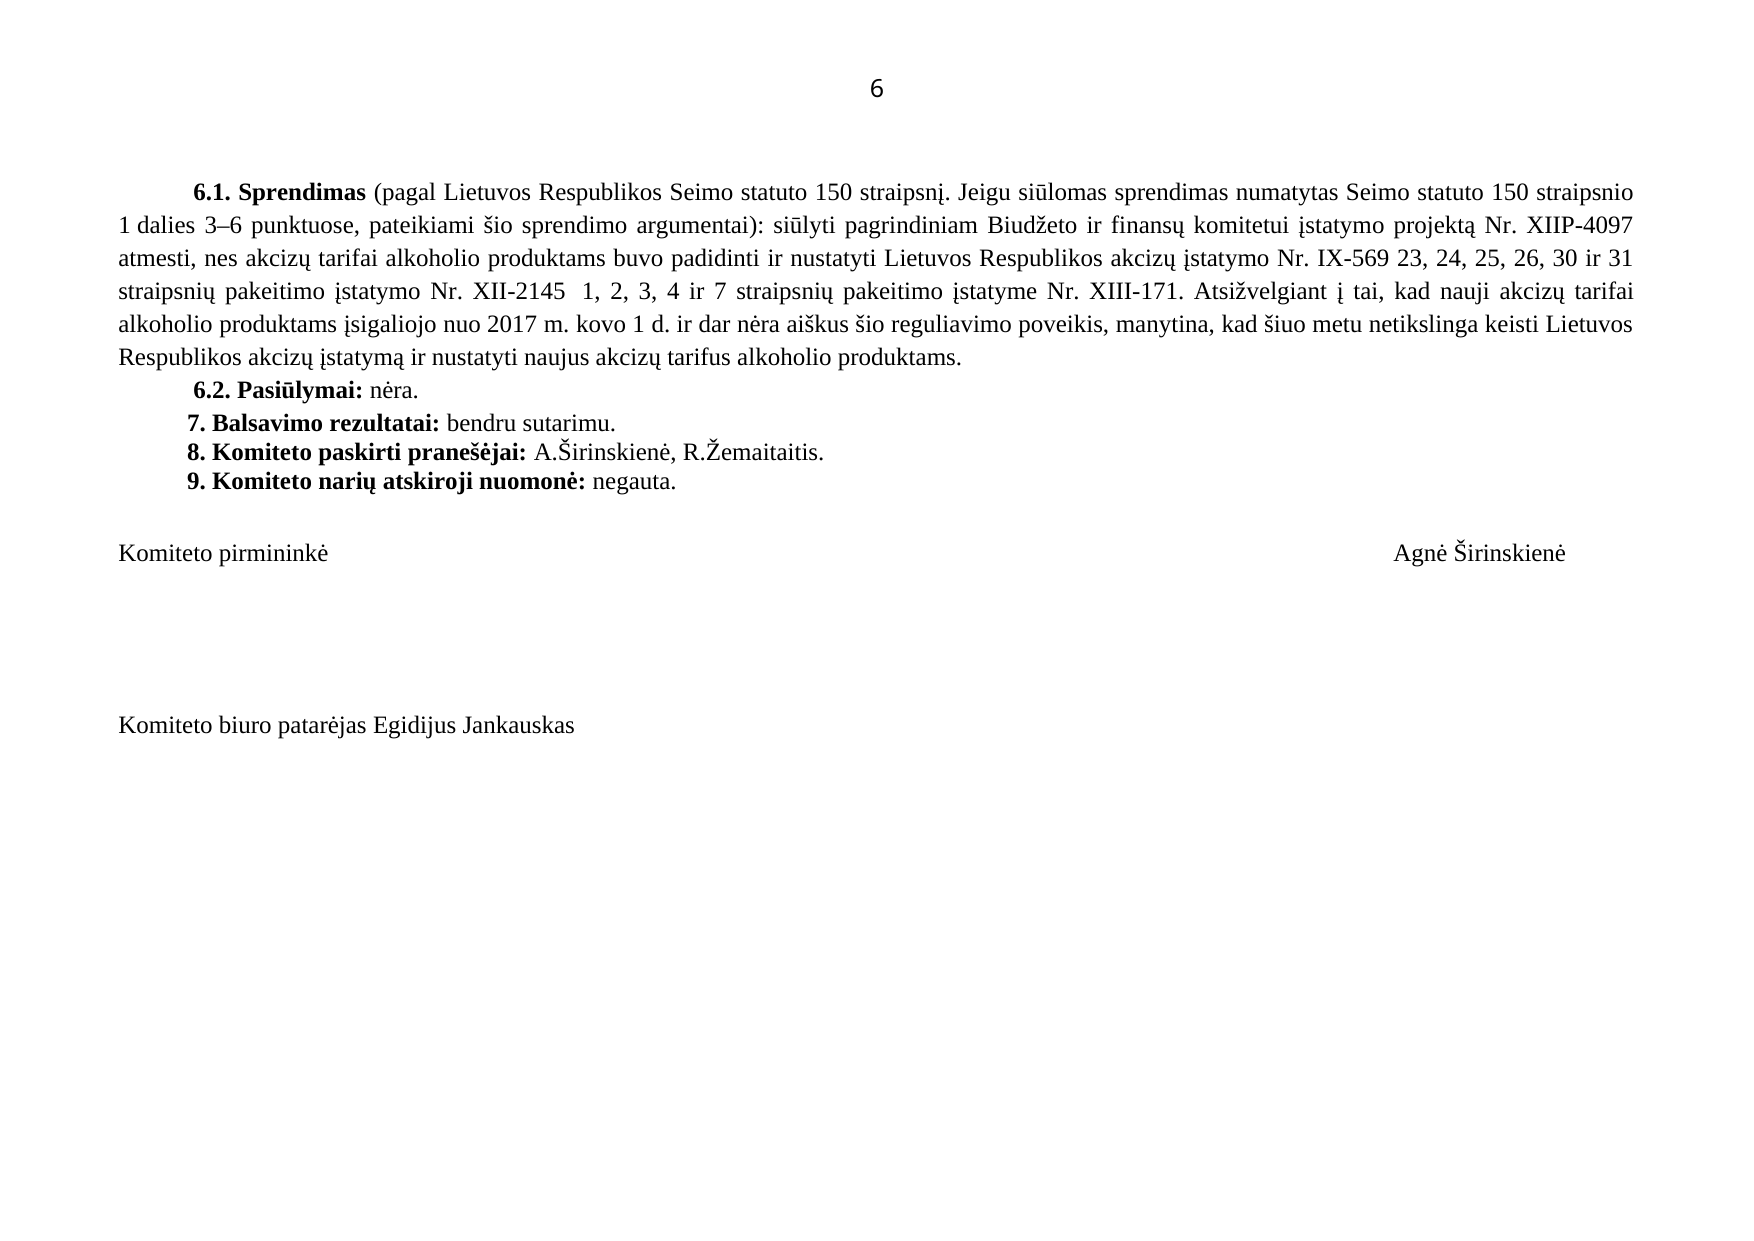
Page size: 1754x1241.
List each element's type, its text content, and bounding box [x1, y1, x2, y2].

text Komiteto biuro patarėjas Egidijus Jankauskas [118, 710, 1635, 739]
text Komiteto pirmininkė Agnė Širinskienė [118, 538, 1635, 566]
text 8. Komiteto paskirti pranešėjai: A.Širinskienė, R.Žemaitaitis. [118, 437, 1635, 466]
text 7. Balsavimo rezultatai: bendru sutarimu. [118, 408, 1635, 437]
text 6.2. Pasiūlymai: nėra. [118, 375, 1635, 404]
text 6.1. Sprendimas (pagal Lietuvos Respublikos Seimo statuto 150 straipsnį. Jeigu siūlomas sprendimas numatytas Seimo statuto 150 straipsnio 1 dalies 3–6 punktuose, pateikiami šio sprendimo argumentai): siūlyti pagrindiniam Biudžeto ir finansų komitetui įstatymo projektą Nr. XIIP-4097 atmesti, nes akcizų tarifai alkoholio produktams buvo padidinti ir nustatyti Lietuvos Respublikos akcizų įstatymo Nr. IX-569 23, 24, 25, 26, 30 ir 31 straipsnių pakeitimo įstatymo Nr. XII-2145 1, 2, 3, 4 ir 7 straipsnių pakeitimo įstatyme Nr. XIII-171. Atsižvelgiant į tai, kad nauji akcizų tarifai alkoholio produktams įsigaliojo nuo 2017 m. kovo 1 d. ir dar nėra aiškus šio reguliavimo poveikis, manytina, kad šiuo metu netikslinga keisti Lietuvos Respublikos akcizų įstatymą ir nustatyti naujus akcizų tarifus alkoholio produktams. [118, 177, 1635, 371]
text 9. Komiteto narių atskiroji nuomonė: negauta. [118, 466, 1635, 494]
